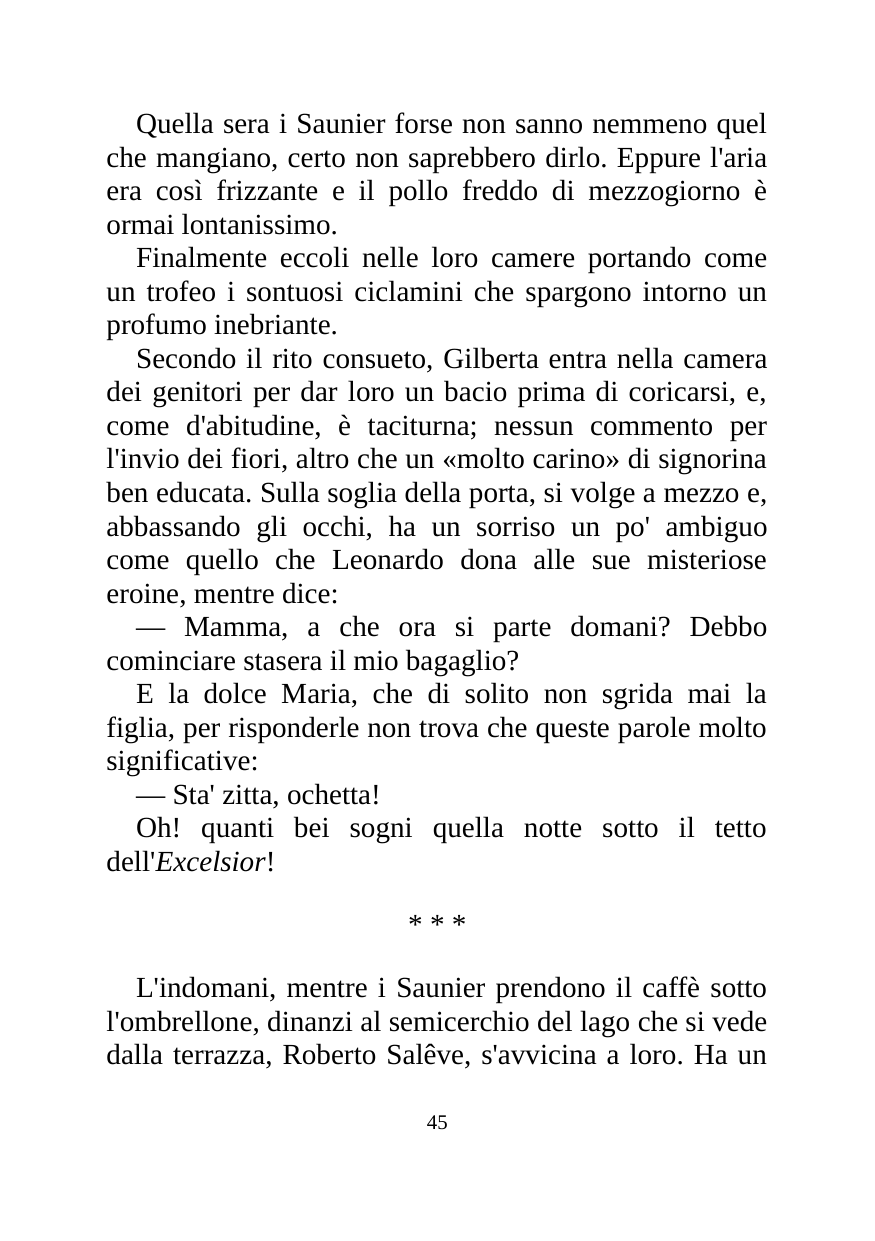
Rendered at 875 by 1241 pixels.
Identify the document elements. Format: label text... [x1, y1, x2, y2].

text — Mamma, a che ora si parte domani? Debbo cominciare stasera il mio bagaglio? [106, 609, 768, 676]
text Finalmente eccoli nelle loro camere portando come un trofeo i sontuosi ciclamini che spargono intorno un profumo inebriante. [106, 240, 768, 341]
text Quella sera i Saunier forse non sanno nemmeno quel che mangiano, certo non saprebbero dirlo. Eppure l'aria era così frizzante e il pollo freddo di mezzogiorno è ormai lontanissimo. [106, 106, 768, 240]
text Oh! quanti bei sogni quella notte sotto il tetto dell'Excelsior! [106, 811, 768, 878]
text * * * [106, 907, 768, 941]
text L'indomani, mentre i Saunier prendono il caffè sotto l'ombrellone, dinanzi al semicerchio del lago che si vede dalla terrazza, Roberto Salêve, s'avvicina a loro. Ha un [106, 970, 768, 1071]
text — Sta' zitta, ochetta! [106, 777, 768, 811]
text Secondo il rito consueto, Gilberta entra nella camera dei genitori per dar loro un bacio prima di coricarsi, e, come d'abitudine, è taciturna; nessun commento per l'invio dei fiori, altro che un «molto carino» di signorina ben educata. Sulla soglia della porta, si volge a mezzo e, abbassando gli occhi, ha un sorriso un po' ambiguo come quello che Leonardo dona alle sue misteriose eroine, mentre dice: [106, 341, 768, 609]
text E la dolce Maria, che di solito non sgrida mai la figlia, per risponderle non trova che queste parole molto significative: [106, 676, 768, 777]
